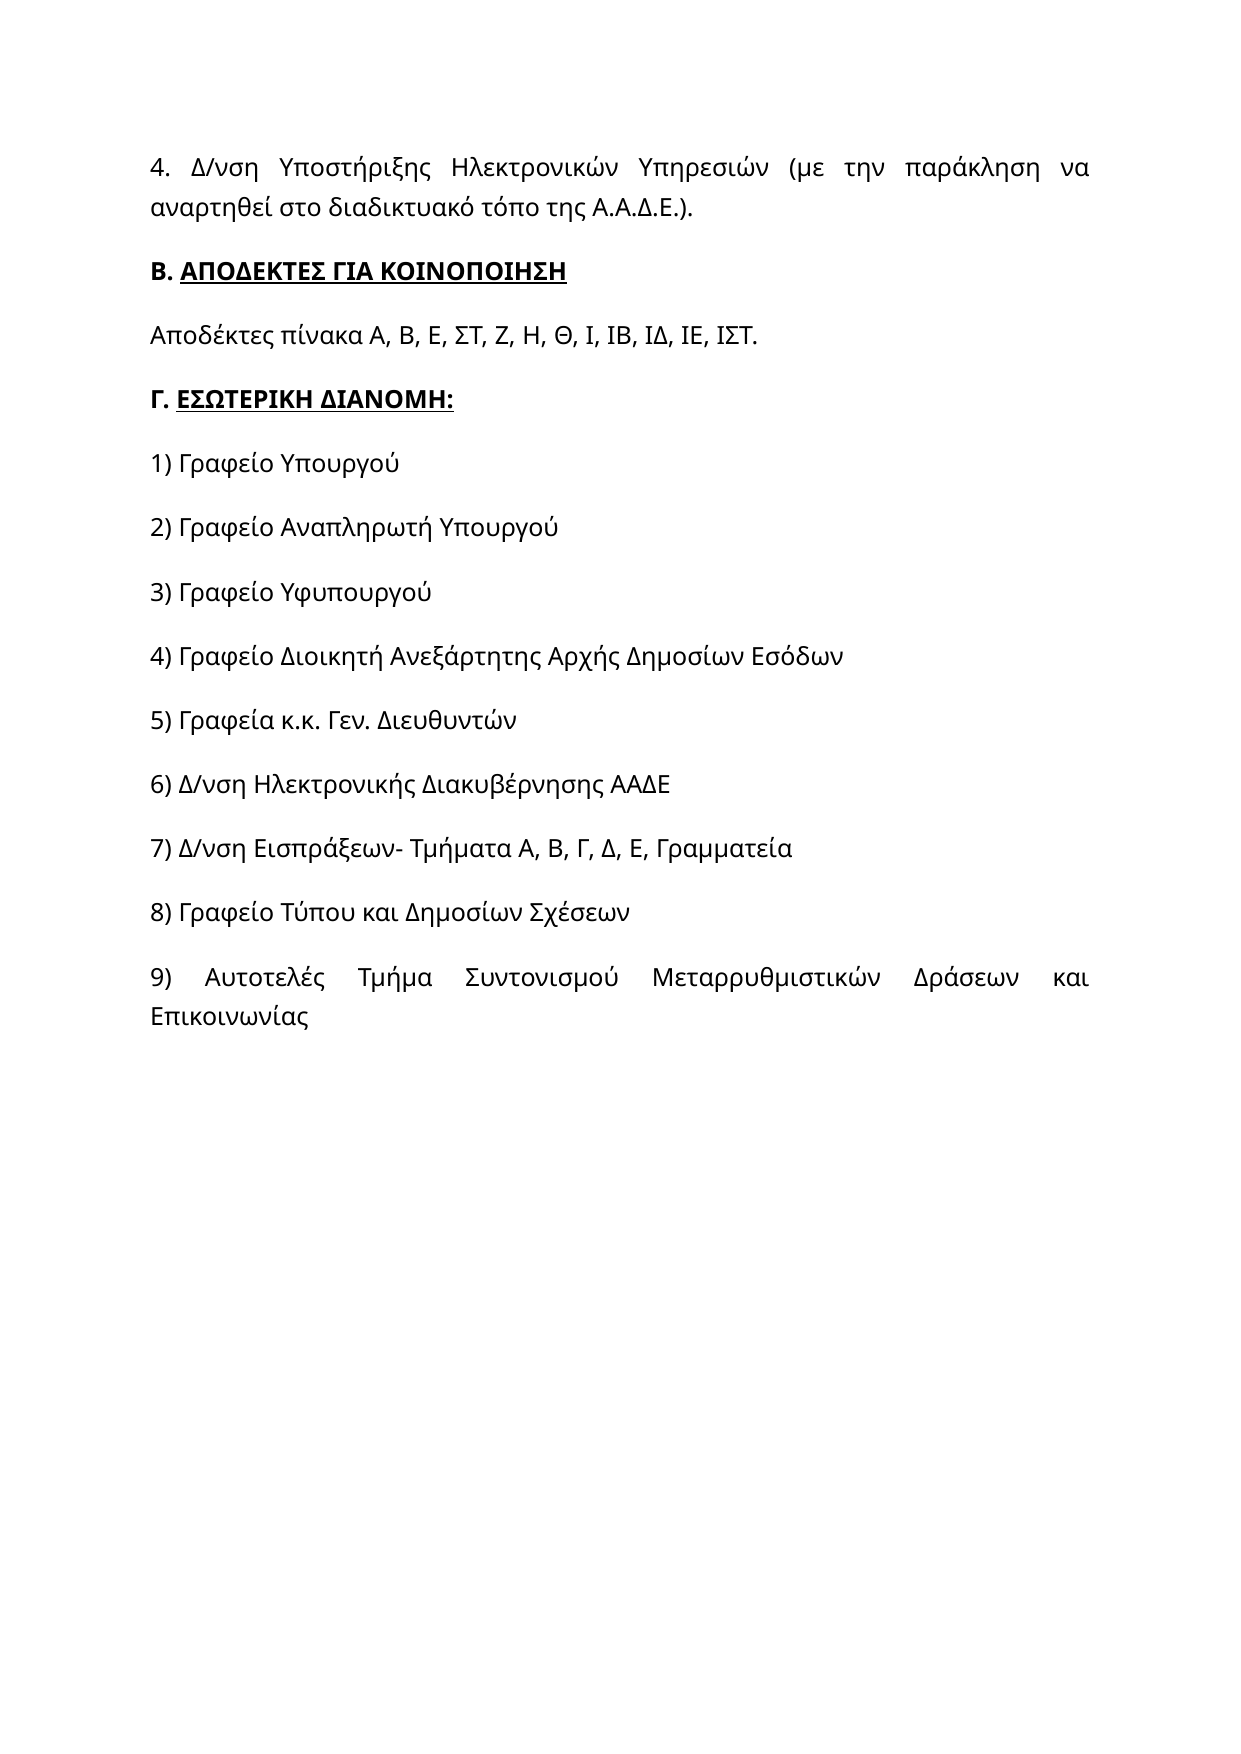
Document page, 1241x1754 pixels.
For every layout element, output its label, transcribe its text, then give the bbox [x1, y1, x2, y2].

text 2) Γραφείο Αναπληρωτή Υπουργού [150, 510, 1090, 544]
text Γ. ΕΣΩΤΕΡΙΚΗ ΔΙΑΝΟΜΗ: [150, 382, 1090, 416]
text 5) Γραφεία κ.κ. Γεν. Διευθυντών [150, 702, 1090, 737]
text 6) Δ/νση Ηλεκτρονικής Διακυβέρνησης ΑΑΔΕ [150, 767, 1090, 801]
text 8) Γραφείο Τύπου και Δημοσίων Σχέσεων [150, 895, 1090, 929]
text 4) Γραφείο Διοικητή Ανεξάρτητης Αρχής Δημοσίων Εσόδων [150, 638, 1090, 672]
text 4. Δ/νση Υποστήριξης Ηλεκτρονικών Υπηρεσιών (με την παράκληση να αναρτηθεί στο διαδικτυακό τόπο της Α.Α.Δ.Ε.). [150, 150, 1090, 223]
text 1) Γραφείο Υπουργού [150, 446, 1090, 480]
text Αποδέκτες πίνακα Α, Β, Ε, ΣΤ, Ζ, Η, Θ, Ι, ΙΒ, ΙΔ, ΙΕ, ΙΣΤ. [150, 317, 1090, 352]
text 9) Αυτοτελές Τμήμα Συντονισμού Μεταρρυθμιστικών Δράσεων και Επικοινωνίας [150, 959, 1090, 1032]
text 3) Γραφείο Υφυπουργού [150, 574, 1090, 608]
text Β. ΑΠΟΔΕΚΤΕΣ ΓΙΑ ΚΟΙΝΟΠΟΙΗΣΗ [150, 253, 1090, 287]
text 7) Δ/νση Εισπράξεων- Τμήματα Α, Β, Γ, Δ, Ε, Γραμματεία [150, 831, 1090, 865]
